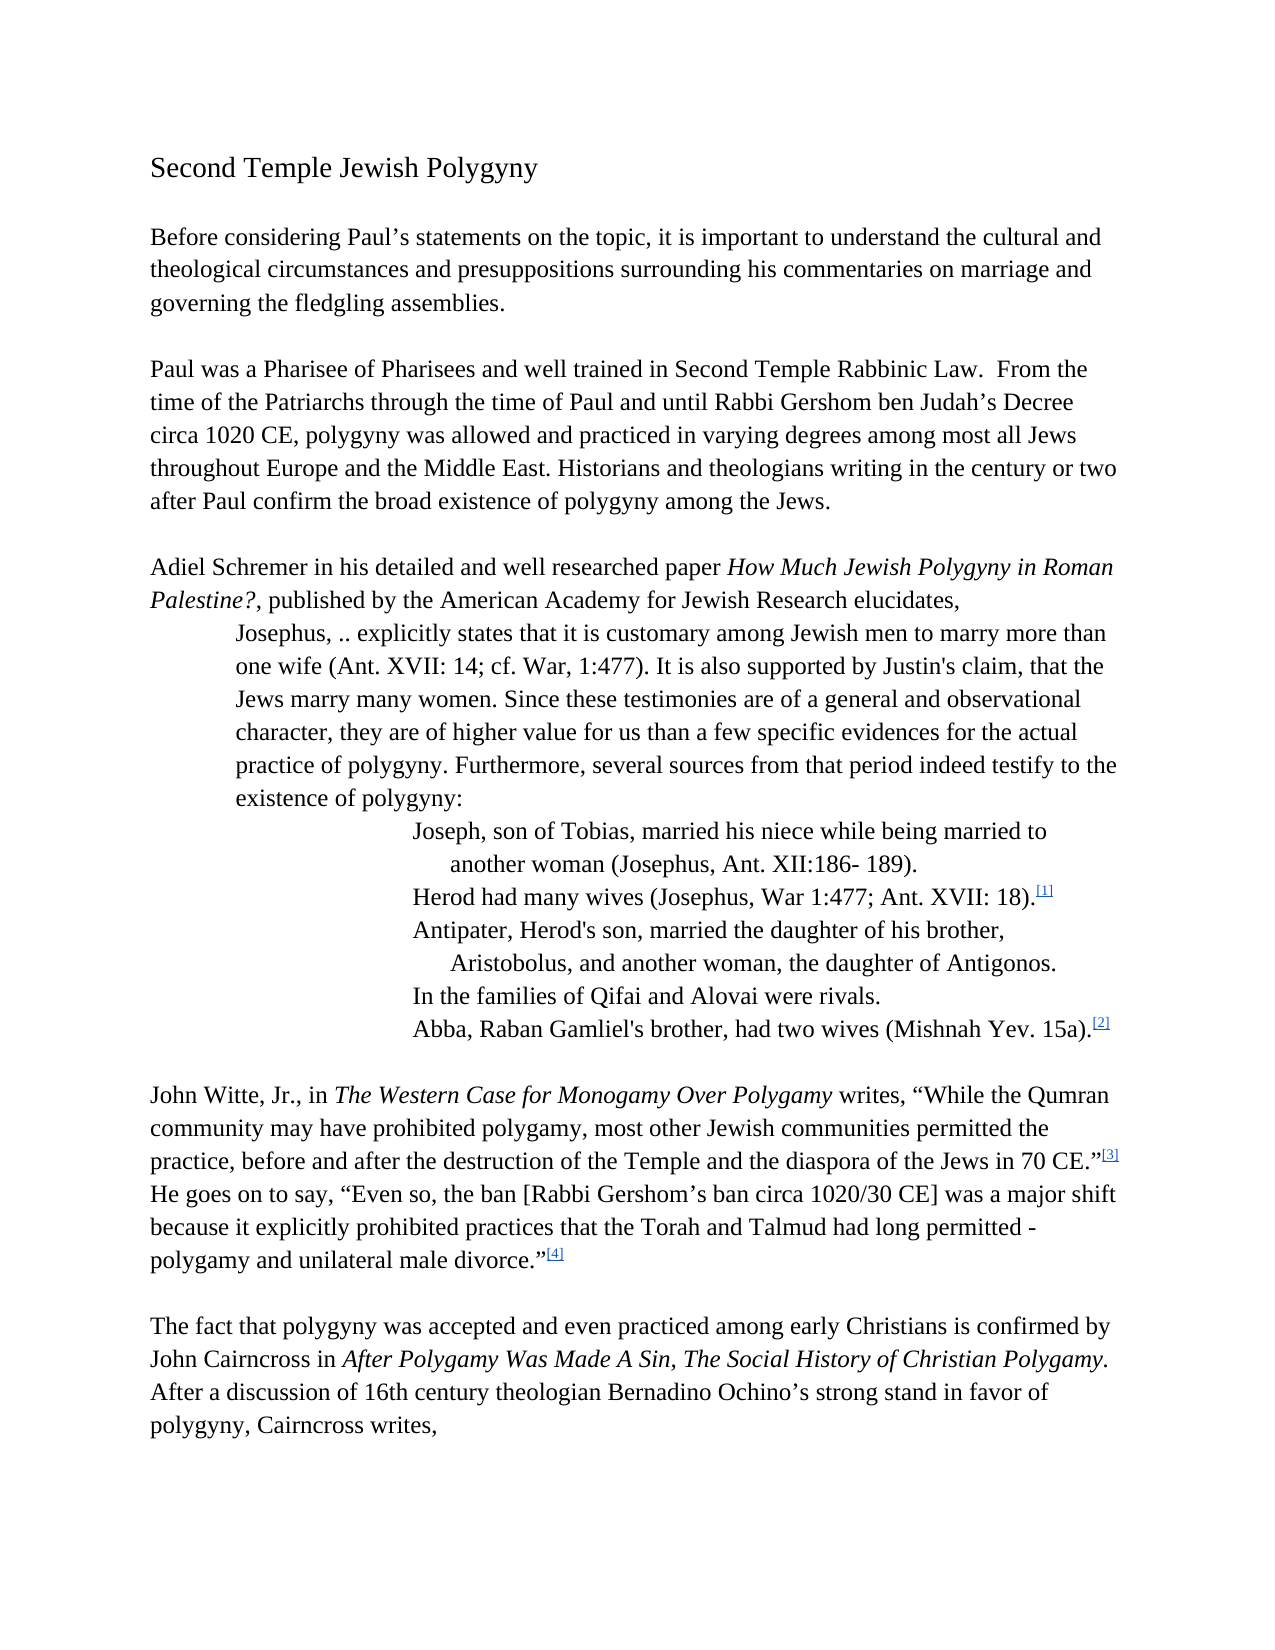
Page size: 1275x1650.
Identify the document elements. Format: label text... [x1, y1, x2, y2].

list Abba, Raban Gamliel's brother, had two wives (Mishnah Yev. 15a).[2] [412, 1014, 1125, 1043]
text The fact that polygyny was accepted and even practiced among early Christians is confirmed by John Cairncross in After Polygamy Was Made A Sin, The Social History of Christian Polygamy. After a discussion of 16th century theologian Bernadino Ochino’s strong stand in favor of polygyny, Cairncross writes, [150, 1311, 1125, 1439]
text Before considering Paul’s statements on the topic, it is important to understand the cultural and theological circumstances and presuppositions surrounding his commentaries on marriage and governing the fledgling assemblies. [150, 222, 1125, 316]
list Antipater, Herod's son, married the daughter of his brother, Aristobolus, and another woman, the daughter of Antigonos. [412, 915, 1125, 977]
list In the families of Qifai and Alovai were rivals. [412, 981, 1125, 1010]
list Herod had many wives (Josephus, War 1:477; Ant. XVII: 18).[1] [412, 882, 1125, 911]
text Adiel Schremer in his detailed and well researched paper How Much Jewish Polygyny in Roman Palestine?, published by the American Academy for Jewish Research elucidates, [150, 552, 1125, 613]
text Josephus, .. explicitly states that it is customary among Jewish men to marry more than one wife (Ant. XVII: 14; cf. War, 1:477). It is also supported by Justin's claim, that the Jews marry many women. Since these testimonies are of a general and observational character, they are of higher value for us than a few specific evidences for the actual practice of polygyny. Furthermore, several sources from that period indeed testify to the existence of polygyny: [235, 618, 1125, 812]
list Joseph, son of Tobias, married his niece while being married to another woman (Josephus, Ant. XII:186- 189). [412, 816, 1125, 878]
text John Witte, Jr., in The Western Case for Monogamy Over Polygamy writes, “While the Qumran community may have prohibited polygamy, most other Jewish communities permitted the practice, before and after the destruction of the Temple and the diaspora of the Jews in 70 CE.”[3] He goes on to say, “Even so, the ban [Rabbi Gershom’s ban circa 1020/30 CE] was a major shift because it explicitly prohibited practices that the Torah and Talmud had long permitted - polygamy and unilateral male divorce.”[4] [150, 1080, 1125, 1274]
text Paul was a Pharisee of Pharisees and well trained in Second Temple Rabbinic Law. From the time of the Patriarchs through the time of Paul and until Rabbi Gershom ben Judah’s Decree circa 1020 CE, polygyny was allowed and practiced in varying degrees among most all Jews throughout Europe and the Middle East. Historians and theologians writing in the century or two after Paul confirm the broad existence of polygyny among the Jews. [150, 354, 1125, 514]
text Second Temple Jewish Polygyny [150, 150, 1125, 183]
